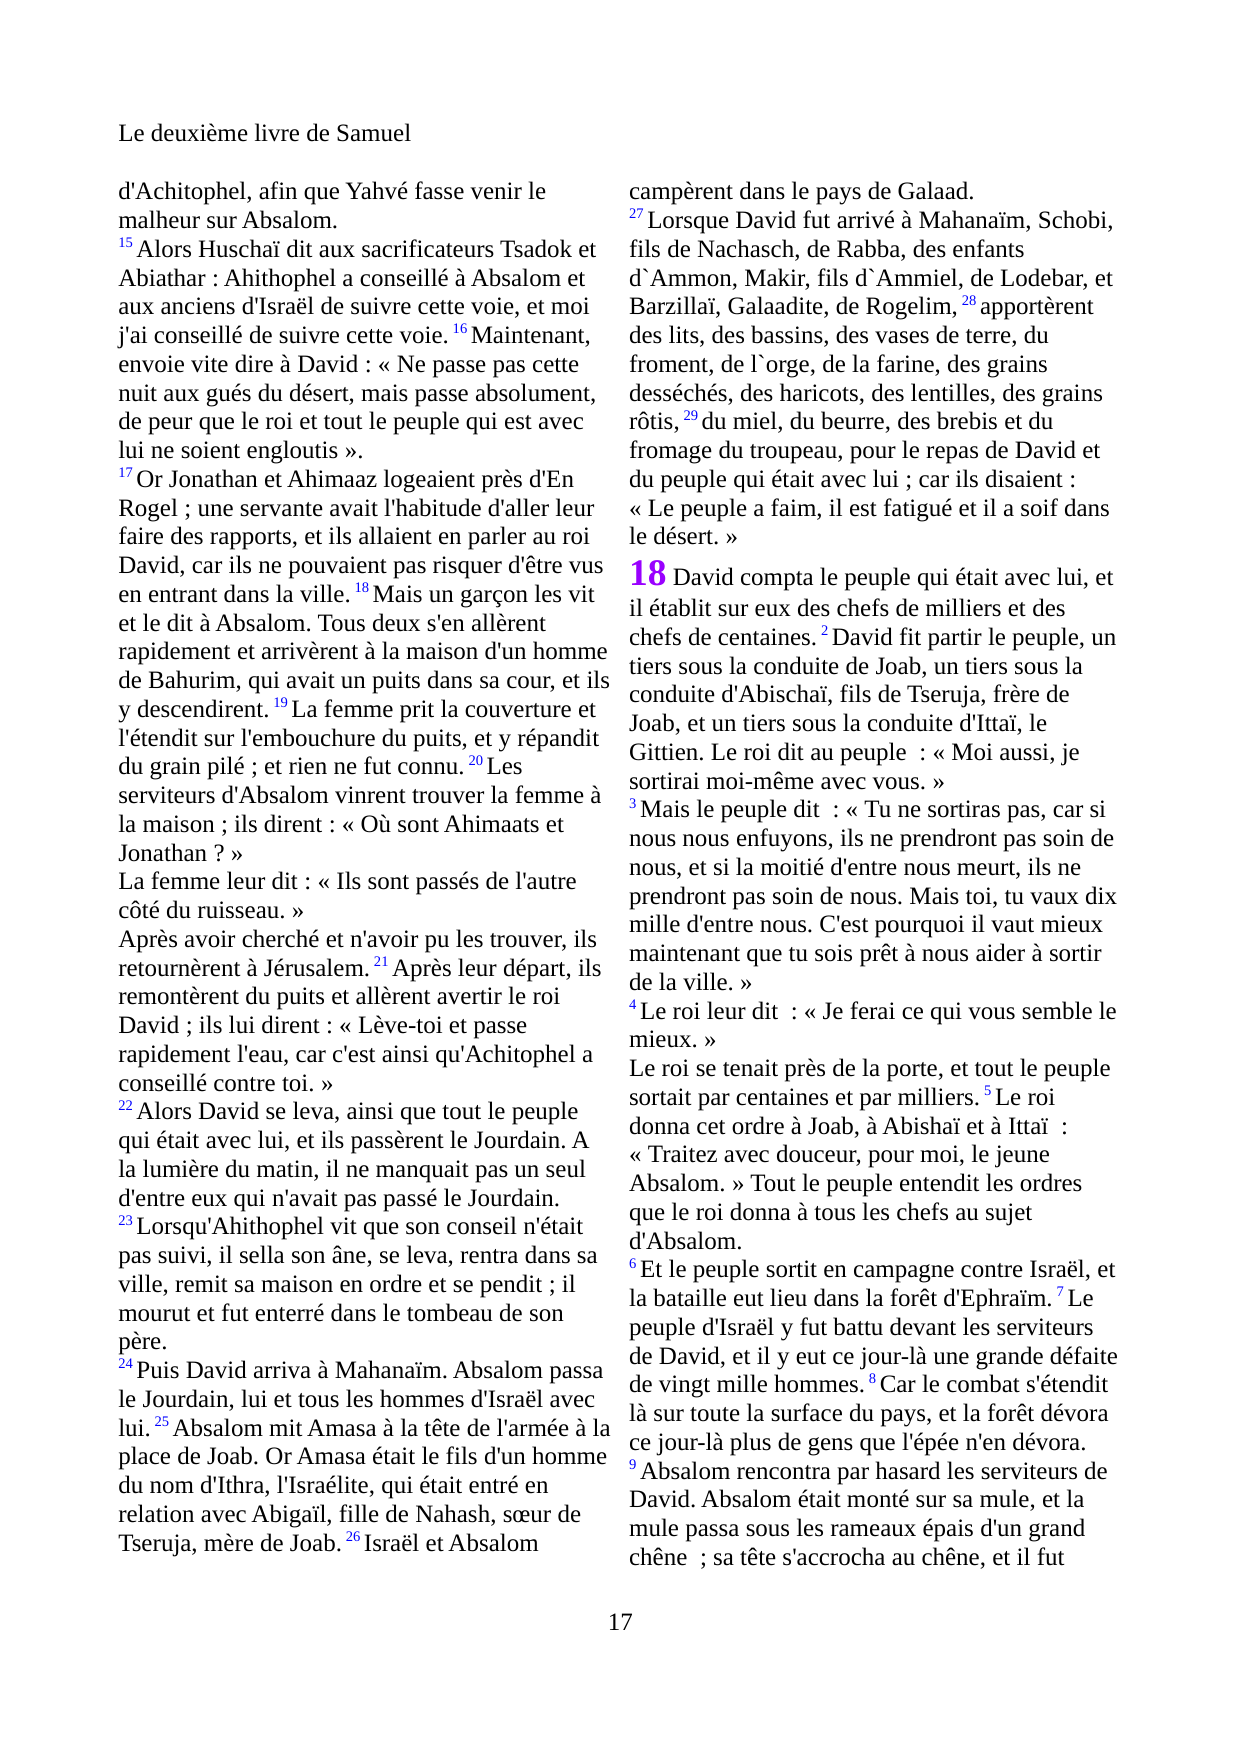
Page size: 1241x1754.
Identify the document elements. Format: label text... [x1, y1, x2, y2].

text 24 Puis David arriva à Mahanaïm. Absalom passa le Jourdain, lui et tous les hommes d'Israël avec lui. 25 Absalom mit Amasa à la tête de l'armée à la place de Joab. Or Amasa était le fils d'un homme du nom d'Ithra, l'Israélite, qui était entré en relation avec Abigaïl, fille de Nahash, sœur de Tseruja, mère de Joab. 26 Israël et Absalom [118, 1355, 611, 1556]
text d'Achitophel, afin que Yahvé fasse venir le malheur sur Absalom. [118, 176, 611, 234]
text campèrent dans le pays de Galaad. [629, 176, 1122, 205]
text 17 Or Jonathan et Ahimaaz logeaient près d'En Rogel ; une servante avait l'habitude d'aller leur faire des rapports, et ils allaient en parler au roi David, car ils ne pouvaient pas risquer d'être vus en entrant dans la ville. 18 Mais un garçon les vit et le dit à Absalom. Tous deux s'en allèrent rapidement et arrivèrent à la maison d'un homme de Bahurim, qui avait un puits dans sa cour, et ils y descendirent. 19 La femme prit la couverture et l'étendit sur l'embouchure du puits, et y répandit du grain pilé ; et rien ne fut connu. 20 Les serviteurs d'Absalom vinrent trouver la femme à la maison ; ils dirent : « Où sont Ahimaats et Jonathan ? » [118, 464, 611, 866]
text Le roi se tenait près de la porte, et tout le peuple sortait par centaines et par milliers. 5 Le roi donna cet ordre à Joab, à Abishaï et à Ittaï : « Traitez avec douceur, pour moi, le jeune Absalom. » Tout le peuple entendit les ordres que le roi donna à tous les chefs au sujet d'Absalom. [629, 1053, 1122, 1254]
text 3 Mais le peuple dit : « Tu ne sortiras pas, car si nous nous enfuyons, ils ne prendront pas soin de nous, et si la moitié d'entre nous meurt, ils ne prendront pas soin de nous. Mais toi, tu vaux dix mille d'entre nous. C'est pourquoi il vaut mieux maintenant que tu sois prêt à nous aider à sortir de la ville. » [629, 794, 1122, 996]
text 4 Le roi leur dit : « Je ferai ce qui vous semble le mieux. » [629, 996, 1122, 1053]
text Après avoir cherché et n'avoir pu les trouver, ils retournèrent à Jérusalem. 21 Après leur départ, ils remontèrent du puits et allèrent avertir le roi David ; ils lui dirent : « Lève-toi et passe rapidement l'eau, car c'est ainsi qu'Achitophel a conseillé contre toi. » [118, 924, 611, 1096]
text 18 David compta le peuple qui était avec lui, et il établit sur eux des chefs de milliers et des chefs de centaines. 2 David fit partir le peuple, un tiers sous la conduite de Joab, un tiers sous la conduite d'Abischaï, fils de Tseruja, frère de Joab, et un tiers sous la conduite d'Ittaï, le Gittien. Le roi dit au peuple : « Moi aussi, je sortirai moi-même avec vous. » [629, 550, 1122, 794]
text 22 Alors David se leva, ainsi que tout le peuple qui était avec lui, et ils passèrent le Jourdain. A la lumière du matin, il ne manquait pas un seul d'entre eux qui n'avait pas passé le Jourdain. [118, 1096, 611, 1211]
text 6 Et le peuple sortit en campagne contre Israël, et la bataille eut lieu dans la forêt d'Ephraïm. 7 Le peuple d'Israël y fut battu devant les serviteurs de David, et il y eut ce jour-là une grande défaite de vingt mille hommes. 8 Car le combat s'étendit là sur toute la surface du pays, et la forêt dévora ce jour-là plus de gens que l'épée n'en dévora. [629, 1254, 1122, 1456]
text 15 Alors Huschaï dit aux sacrificateurs Tsadok et Abiathar : Ahithophel a conseillé à Absalom et aux anciens d'Israël de suivre cette voie, et moi j'ai conseillé de suivre cette voie. 16 Maintenant, envoie vite dire à David : « Ne passe pas cette nuit aux gués du désert, mais passe absolument, de peur que le roi et tout le peuple qui est avec lui ne soient engloutis ». [118, 234, 611, 464]
text 27 Lorsque David fut arrivé à Mahanaïm, Schobi, fils de Nachasch, de Rabba, des enfants d`Ammon, Makir, fils d`Ammiel, de Lodebar, et Barzillaï, Galaadite, de Rogelim, 28 apportèrent des lits, des bassins, des vases de terre, du froment, de l`orge, de la farine, des grains desséchés, des haricots, des lentilles, des grains rôtis, 29 du miel, du beurre, des brebis et du fromage du troupeau, pour le repas de David et du peuple qui était avec lui ; car ils disaient : « Le peuple a faim, il est fatigué et il a soif dans le désert. » [629, 205, 1122, 550]
text 23 Lorsqu'Ahithophel vit que son conseil n'était pas suivi, il sella son âne, se leva, rentra dans sa ville, remit sa maison en ordre et se pendit ; il mourut et fut enterré dans le tombeau de son père. [118, 1211, 611, 1355]
text 9 Absalom rencontra par hasard les serviteurs de David. Absalom était monté sur sa mule, et la mule passa sous les rameaux épais d'un grand chêne ; sa tête s'accrocha au chêne, et il fut [629, 1456, 1122, 1571]
text La femme leur dit : « Ils sont passés de l'autre côté du ruisseau. » [118, 866, 611, 924]
